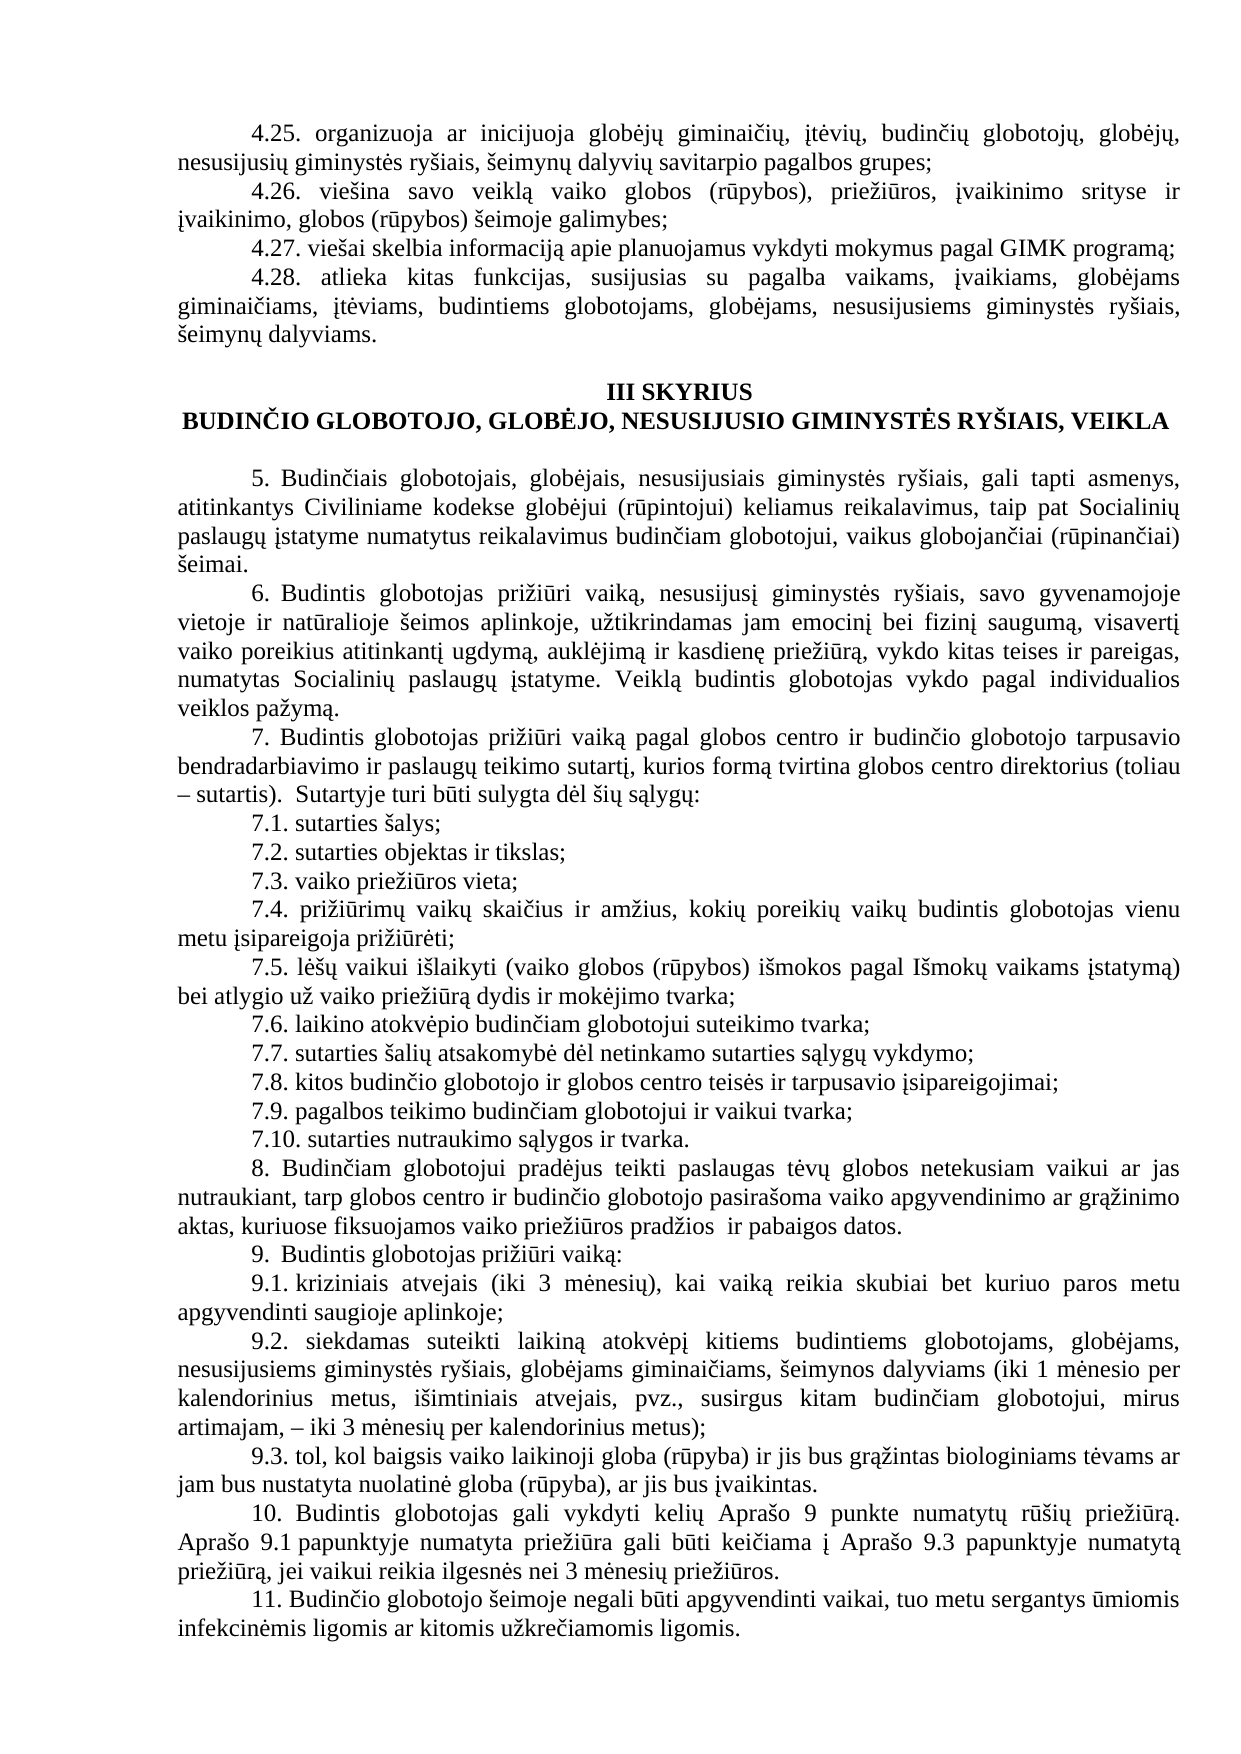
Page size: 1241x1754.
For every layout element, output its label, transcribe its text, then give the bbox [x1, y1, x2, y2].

text 7.10. sutarties nutraukimo sąlygos ir tvarka. [177, 1124, 1181, 1153]
text 9.1. kriziniais atvejais (iki 3 mėnesių), kai vaiką reikia skubiai bet kuriuo paros metu apgyvendinti saugioje aplinkoje; [177, 1268, 1181, 1326]
text 9. Budintis globotojas prižiūri vaiką: [177, 1239, 1181, 1268]
text 5. Budinčiais globotojais, globėjais, nesusijusiais giminystės ryšiais, gali tapti asmenys, atitinkantys Civiliniame kodekse globėjui (rūpintojui) keliamus reikalavimus, taip pat Socialinių paslaugų įstatyme numatytus reikalavimus budinčiam globotojui, vaikus globojančiai (rūpinančiai) šeimai. [177, 463, 1181, 578]
text 10. Budintis globotojas gali vykdyti kelių Aprašo 9 punkte numatytų rūšių priežiūrą. Aprašo 9.1 papunktyje numatyta priežiūra gali būti keičiama į Aprašo 9.3 papunktyje numatytą priežiūrą, jei vaikui reikia ilgesnės nei 3 mėnesių priežiūros. [177, 1498, 1181, 1584]
text 4.25. organizuoja ar inicijuoja globėjų giminaičių, įtėvių, budinčių globotojų, globėjų, nesusijusių giminystės ryšiais, šeimynų dalyvių savitarpio pagalbos grupes; [177, 118, 1181, 176]
text 4.26. viešina savo veiklą vaiko globos (rūpybos), priežiūros, įvaikinimo srityse ir įvaikinimo, globos (rūpybos) šeimoje galimybes; [177, 176, 1181, 233]
text 9.2. siekdamas suteikti laikiną atokvėpį kitiems budintiems globotojams, globėjams, nesusijusiems giminystės ryšiais, globėjams giminaičiams, šeimynos dalyviams (iki 1 mėnesio per kalendorinius metus, išimtiniais atvejais, pvz., susirgus kitam budinčiam globotojui, mirus artimajam, – iki 3 mėnesių per kalendorinius metus); [177, 1326, 1181, 1441]
text 7.4. prižiūrimų vaikų skaičius ir amžius, kokių poreikių vaikų budintis globotojas vienu metu įsipareigoja prižiūrėti; [177, 894, 1181, 952]
text 8. Budinčiam globotojui pradėjus teikti paslaugas tėvų globos netekusiam vaikui ar jas nutraukiant, tarp globos centro ir budinčio globotojo pasirašoma vaiko apgyvendinimo ar grąžinimo aktas, kuriuose fiksuojamos vaiko priežiūros pradžios ir pabaigos datos. [177, 1153, 1181, 1239]
text 6. Budintis globotojas prižiūri vaiką, nesusijusį giminystės ryšiais, savo gyvenamojoje vietoje ir natūralioje šeimos aplinkoje, užtikrindamas jam emocinį bei fizinį saugumą, visavertį vaiko poreikius atitinkantį ugdymą, auklėjimą ir kasdienę priežiūrą, vykdo kitas teises ir pareigas, numatytas Socialinių paslaugų įstatyme. Veiklą budintis globotojas vykdo pagal individualios veiklos pažymą. [177, 578, 1181, 722]
text 7.3. vaiko priežiūros vieta; [177, 866, 1181, 894]
text 7.7. sutarties šalių atsakomybė dėl netinkamo sutarties sąlygų vykdymo; [177, 1038, 1181, 1067]
text 7.6. laikino atokvėpio budinčiam globotojui suteikimo tvarka; [177, 1009, 1181, 1038]
text 7. Budintis globotojas prižiūri vaiką pagal globos centro ir budinčio globotojo tarpusavio bendradarbiavimo ir paslaugų teikimo sutartį, kurios formą tvirtina globos centro direktorius (toliau – sutartis). Sutartyje turi būti sulygta dėl šių sąlygų: [177, 722, 1181, 808]
text 4.27. viešai skelbia informaciją apie planuojamus vykdyti mokymus pagal GIMK programą; [177, 233, 1181, 262]
text BUDINČIO GLOBOTOJO, GLOBĖJO, NESUSIJUSIO GIMINYSTĖS RYŠIAIS, VEIKLA [177, 406, 1181, 434]
text 9.3. tol, kol baigsis vaiko laikinoji globa (rūpyba) ir jis bus grąžintas biologiniams tėvams ar jam bus nustatyta nuolatinė globa (rūpyba), ar jis bus įvaikintas. [177, 1441, 1181, 1498]
text 11. Budinčio globotojo šeimoje negali būti apgyvendinti vaikai, tuo metu sergantys ūmiomis infekcinėmis ligomis ar kitomis užkrečiamomis ligomis. [177, 1584, 1181, 1642]
text 4.28. atlieka kitas funkcijas, susijusias su pagalba vaikams, įvaikiams, globėjams giminaičiams, įtėviams, budintiems globotojams, globėjams, nesusijusiems giminystės ryšiais, šeimynų dalyviams. [177, 262, 1181, 348]
text 7.1. sutarties šalys; [177, 808, 1181, 837]
text 7.2. sutarties objektas ir tikslas; [177, 837, 1181, 866]
text 7.5. lėšų vaikui išlaikyti (vaiko globos (rūpybos) išmokos pagal Išmokų vaikams įstatymą) bei atlygio už vaiko priežiūrą dydis ir mokėjimo tvarka; [177, 952, 1181, 1009]
text III SKYRIUS [177, 377, 1181, 406]
text 7.9. pagalbos teikimo budinčiam globotojui ir vaikui tvarka; [177, 1096, 1181, 1124]
text 7.8. kitos budinčio globotojo ir globos centro teisės ir tarpusavio įsipareigojimai; [177, 1067, 1181, 1096]
